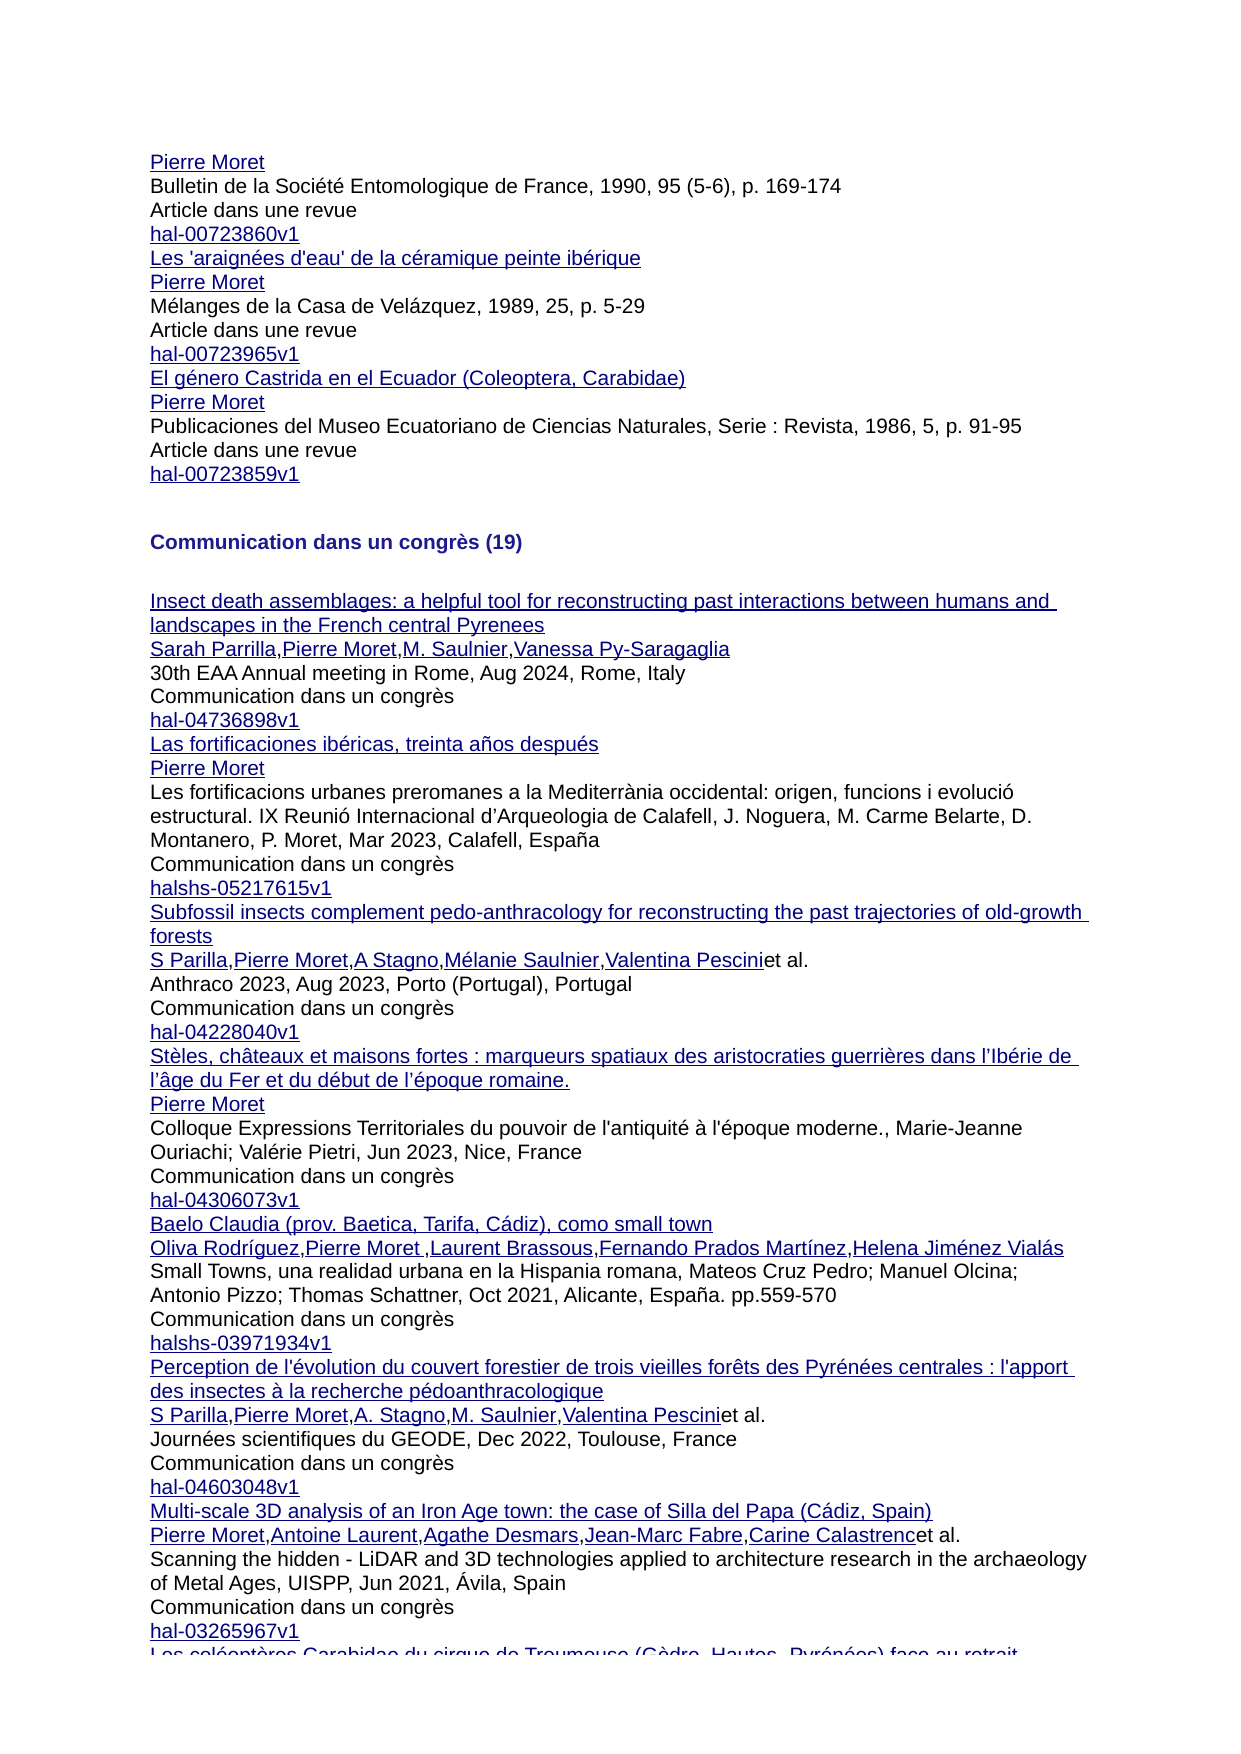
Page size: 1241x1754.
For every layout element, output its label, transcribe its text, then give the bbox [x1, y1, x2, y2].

table_header Insect death assemblages: a helpful tool for reconstructing past interactions between humans and landscapes in the French central Pyrenees Sarah Parrilla,Pierre Moret,M. Saulnier,Vanessa Py-Saragaglia 30th EAA Annual meeting in Rome, Aug 2024, Rome, Italy Communication dans un congrès hal-04736898v1 [150, 589, 1090, 732]
table_cell Pierre Moret Bulletin de la Société Entomologique de France, 1990, 95 (5-6), p. 169-174 Article dans une revue hal-00723860v1 [150, 150, 1090, 246]
table_cell Stèles, châteaux et maisons fortes : marqueurs spatiaux des aristocraties guerrières dans l’Ibérie de l’âge du Fer et du début de l’époque romaine. Pierre Moret Colloque Expressions Territoriales du pouvoir de l'antiquité à l'époque moderne., Marie-Jeanne Ouriachi; Valérie Pietri, Jun 2023, Nice, France Communication dans un congrès hal-04306073v1 [150, 1044, 1090, 1211]
table_cell Perception de l'évolution du couvert forestier de trois vieilles forêts des Pyrénées centrales : l'apport des insectes à la recherche pédoanthracologique S Parilla,Pierre Moret,A. Stagno,M. Saulnier,Valentina Pesciniet al. Journées scientifiques du GEODE, Dec 2022, Toulouse, France Communication dans un congrès hal-04603048v1 [150, 1355, 1090, 1499]
table_cell Les coléoptères Carabidae du cirque de Troumouse (Gèdre, Hautes- Pyrénées) face au retrait glaciaire : premier inventaire Pierre Moret,Mauro Gobbi ohmpyr2020 : Séminaire de restitution des projets 2018-2019 de l'OHM Pyrénées Haut Vicdessos 2020, CNRS UMR 5602 GEODE, Jan 2020, Toulouse, France Communication dans un congrès hal-02550193v2 [150, 1643, 1090, 1655]
table_cell Multi-scale 3D analysis of an Iron Age town: the case of Silla del Papa (Cádiz, Spain) Pierre Moret,Antoine Laurent,Agathe Desmars,Jean-Marc Fabre,Carine Calastrencet al. Scanning the hidden - LiDAR and 3D technologies applied to architecture research in the archaeology of Metal Ages, UISPP, Jun 2021, Ávila, Spain Communication dans un congrès hal-03265967v1 [150, 1499, 1090, 1643]
table_cell Las fortificaciones ibéricas, treinta años después Pierre Moret Les fortificacions urbanes preromanes a la Mediterrània occidental: origen, funcions i evolució estructural. IX Reunió Internacional d’Arqueologia de Calafell, J. Noguera, M. Carme Belarte, D. Montanero, P. Moret, Mar 2023, Calafell, España Communication dans un congrès halshs-05217615v1 [150, 732, 1090, 900]
table_cell El género Castrida en el Ecuador (Coleoptera, Carabidae) Pierre Moret Publicaciones del Museo Ecuatoriano de Ciencias Naturales, Serie : Revista, 1986, 5, p. 91-95 Article dans une revue hal-00723859v1 [150, 366, 1090, 485]
table_cell Les 'araignées d'eau' de la céramique peinte ibérique Pierre Moret Mélanges de la Casa de Velázquez, 1989, 25, p. 5-29 Article dans une revue hal-00723965v1 [150, 246, 1090, 366]
table_cell Baelo Claudia (prov. Baetica, Tarifa, Cádiz), como small town Oliva Rodríguez,Pierre Moret ,Laurent Brassous,Fernando Prados Martínez,Helena Jiménez Vialás Small Towns, una realidad urbana en la Hispania romana, Mateos Cruz Pedro; Manuel Olcina; Antonio Pizzo; Thomas Schattner, Oct 2021, Alicante, España. pp.559-570 Communication dans un congrès halshs-03971934v1 [150, 1211, 1090, 1355]
subtitle Communication dans un congrès (19) [150, 530, 1090, 554]
table_cell Subfossil insects complement pedo-anthracology for reconstructing the past trajectories of old-growth forests S Parilla,Pierre Moret,A Stagno,Mélanie Saulnier,Valentina Pesciniet al. Anthraco 2023, Aug 2023, Porto (Portugal), Portugal Communication dans un congrès hal-04228040v1 [150, 900, 1090, 1044]
